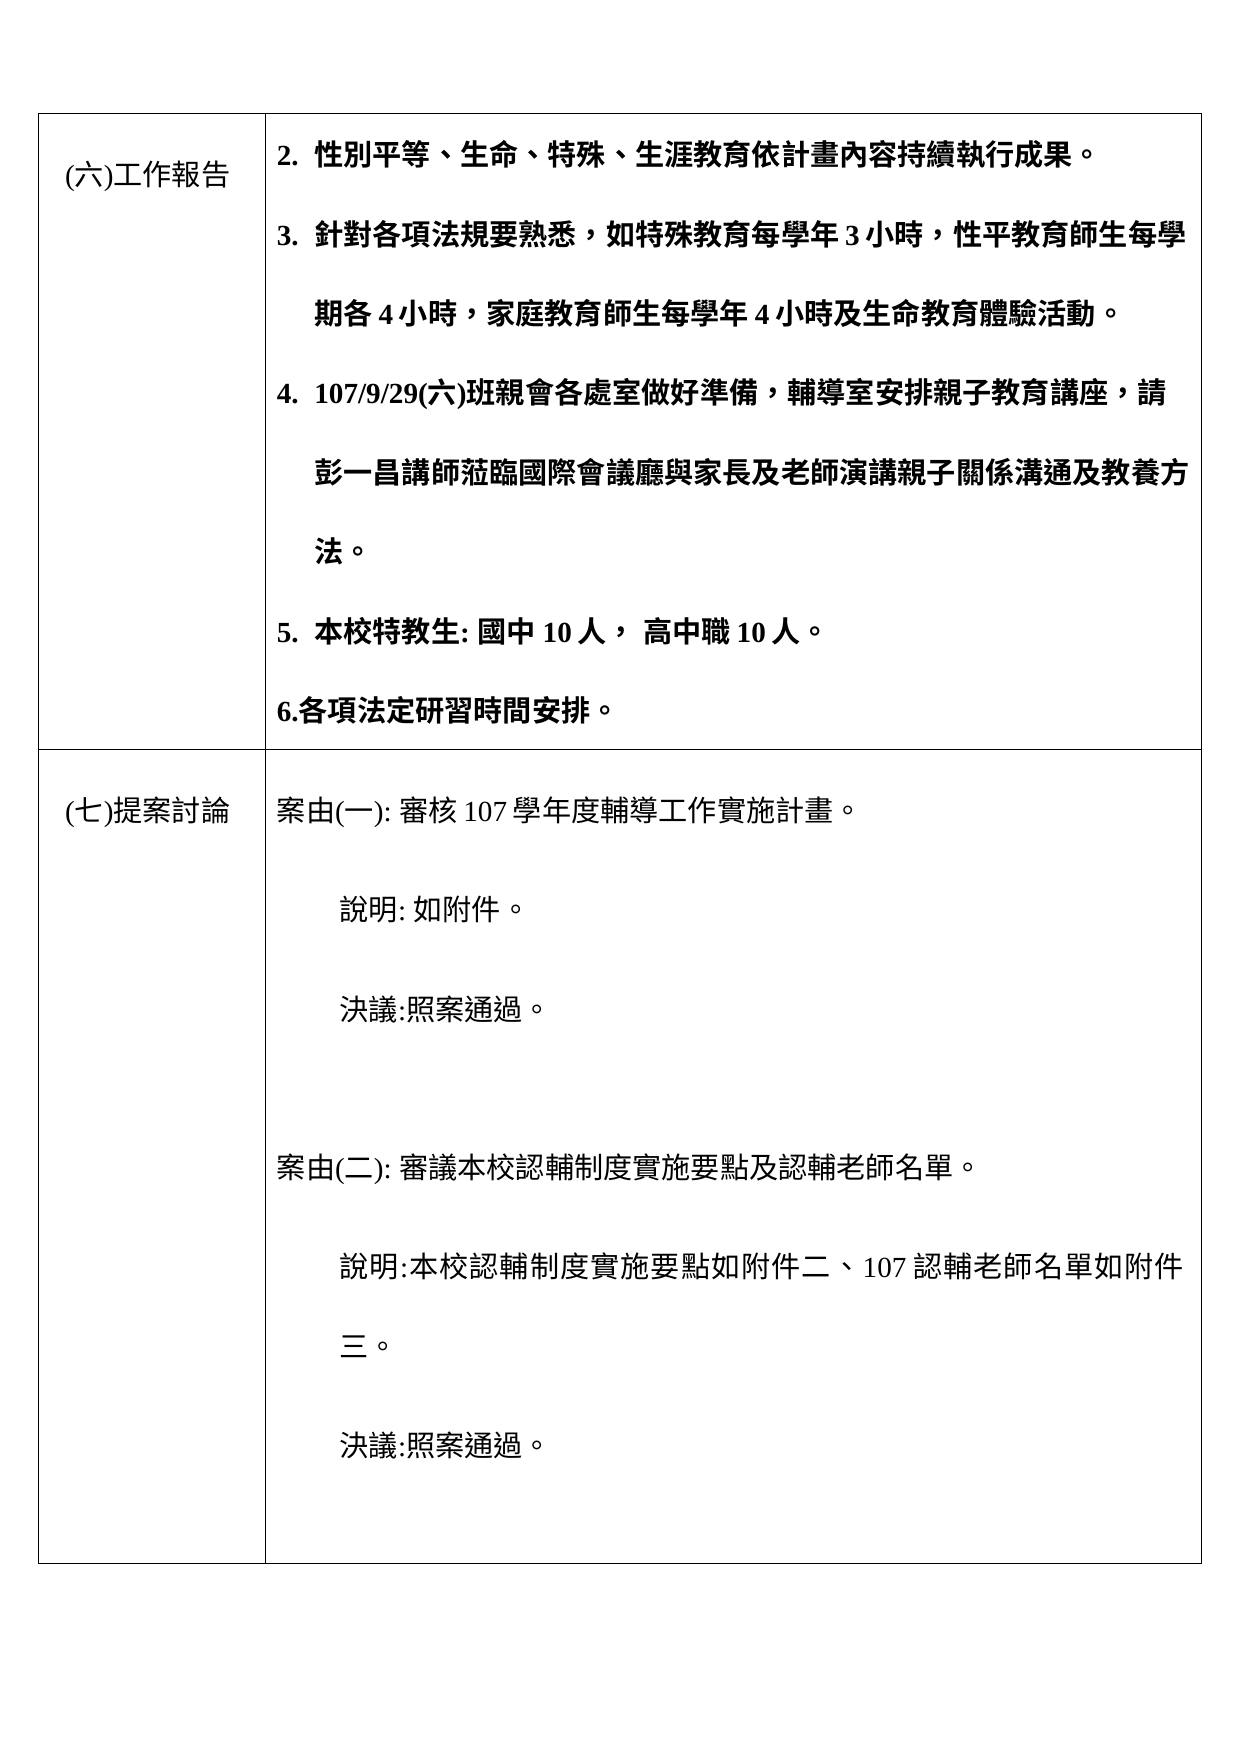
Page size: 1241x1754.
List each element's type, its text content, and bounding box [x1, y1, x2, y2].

table_cell (七)提案討論 [39, 750, 265, 1563]
table_cell 持續針對家長、老師、學生做好108新課綱生涯輔導升學輔導說明 。 性別平等、生命、特殊、生涯教育依計畫內容持續執行成果。 針對各項法規要熟悉，如特殊教育每學年3小時，性平教育師生每學期各4小時，家庭教育師生每學年4小時及生命教育體驗活動。 107/9/29(六)班親會各處室做好準備，輔導室安排親子教育講座，請彭一昌講師蒞臨國際會議廳與家長及老師演講親子關係溝通及教養方法。 本校特教生: 國中 10人， 高中職10人。 6.各項法定研習時間安排。 [266, 114, 1201, 748]
table_cell (六)工作報告 [39, 114, 265, 748]
table_cell 案由(一): 審核107學年度輔導工作實施計畫。 說明: 如附件。 決議:照案通過。 案由(二): 審議本校認輔制度實施要點及認輔老師名單。 說明:本校認輔制度實施要點如附件二、107認輔老師名單如附件三。 決議:照案通過。 [266, 750, 1201, 1563]
